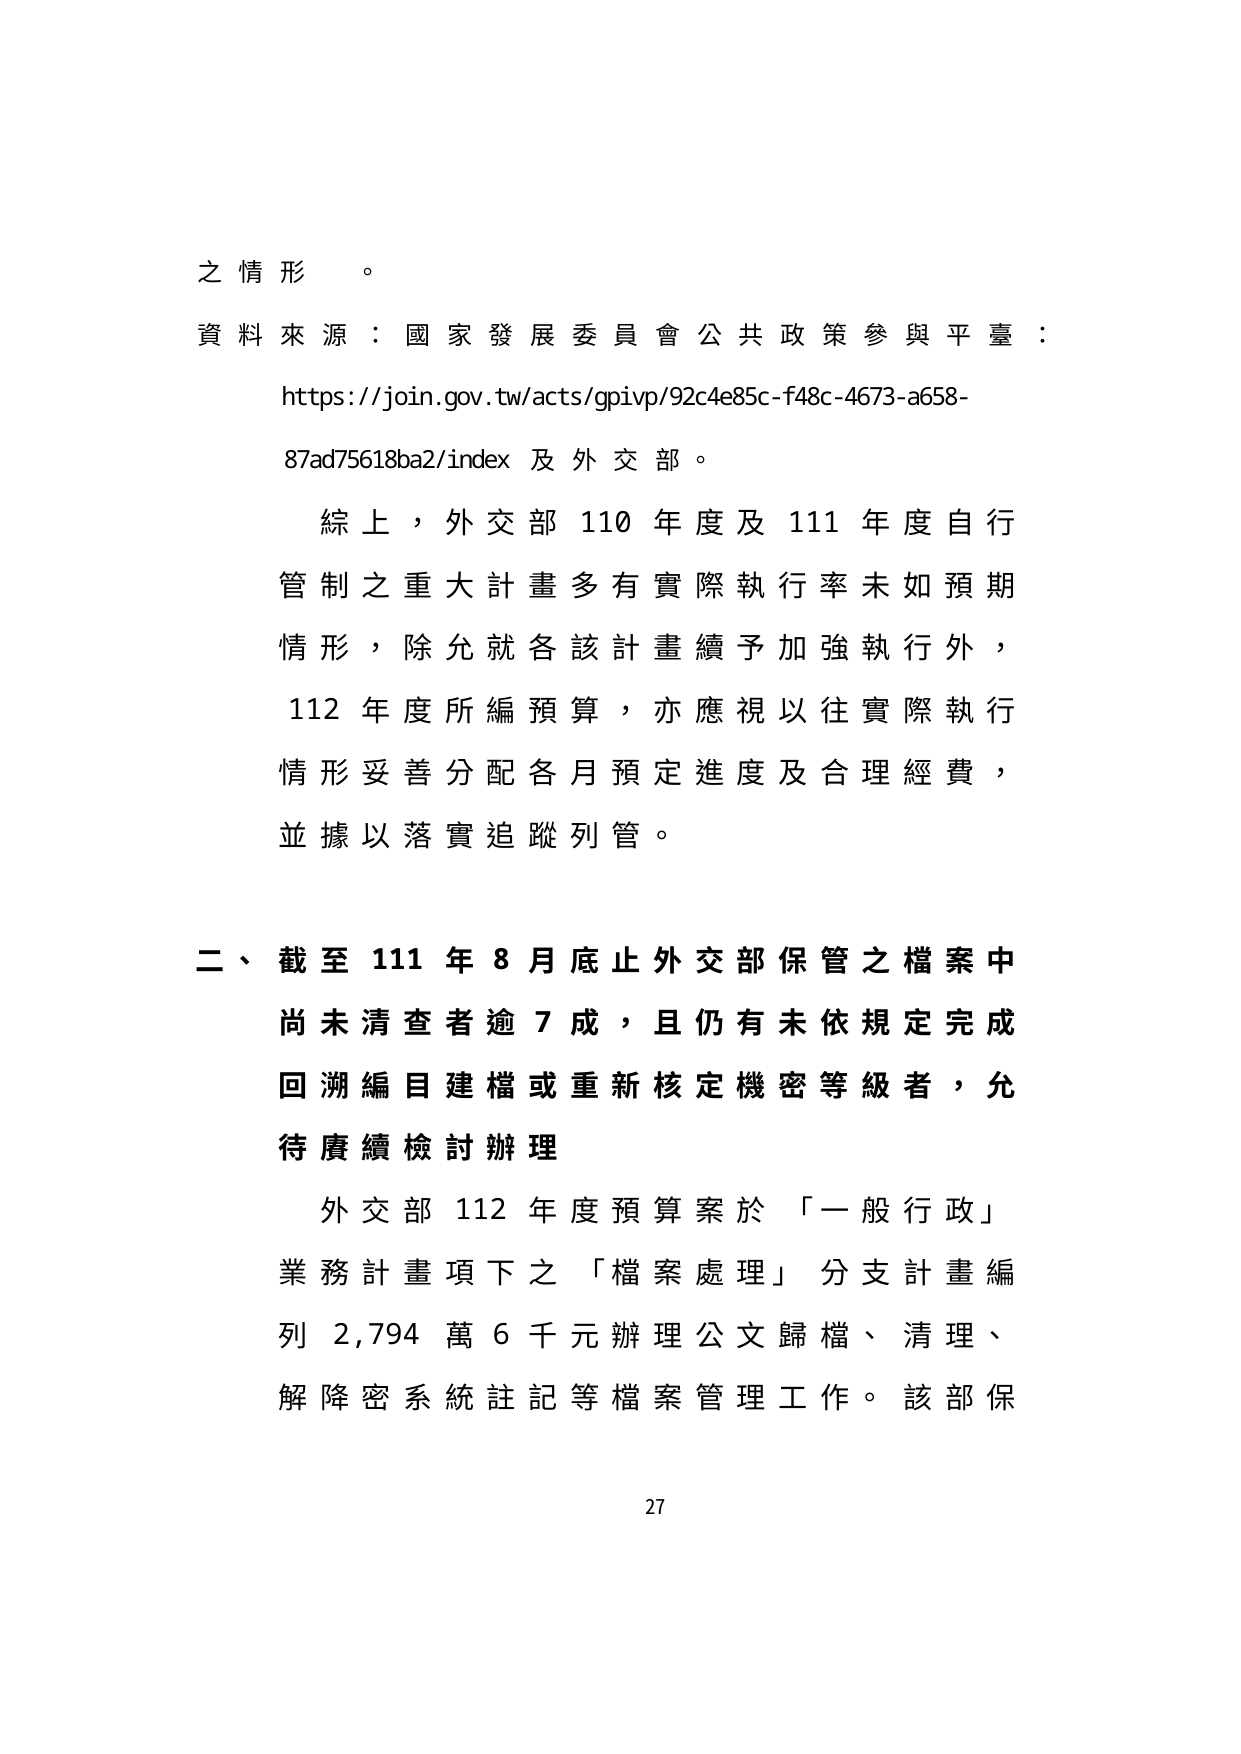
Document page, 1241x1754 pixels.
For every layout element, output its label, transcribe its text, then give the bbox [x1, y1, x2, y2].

text 綜上，外交部110年度及111年度自行管制之重大計畫多有實際執行率未如預期情形，除允就各該計畫續予加強執行外，112年度所編預算，亦應視以往實際執行情形妥善分配各月預定進度及合理經費，並據以落實追蹤列管。 [248, 479, 1022, 854]
text https://join.gov.tw/acts/gpivp/92c4e85c-f48c-4673-a658-87ad75618ba2/index及外交部。 [264, 354, 1125, 479]
text 外交部112年度預算案於「一般行政」業務計畫項下之「檔案處理」分支計畫編列2,794萬6千元辦理公文歸檔、清理、解降密系統註記等檔案管理工作。該部保 [248, 1167, 1022, 1417]
text 之情形 。 [144, 229, 1022, 292]
text 二、截至111年8月底止外交部保管之檔案中尚未清查者逾7成，且仍有未依規定完成回溯編目建檔或重新核定機密等級者，允待賡續檢討辦理 [189, 917, 1022, 1167]
text 資料來源：國家發展委員會公共政策參與平臺： [144, 292, 1125, 354]
